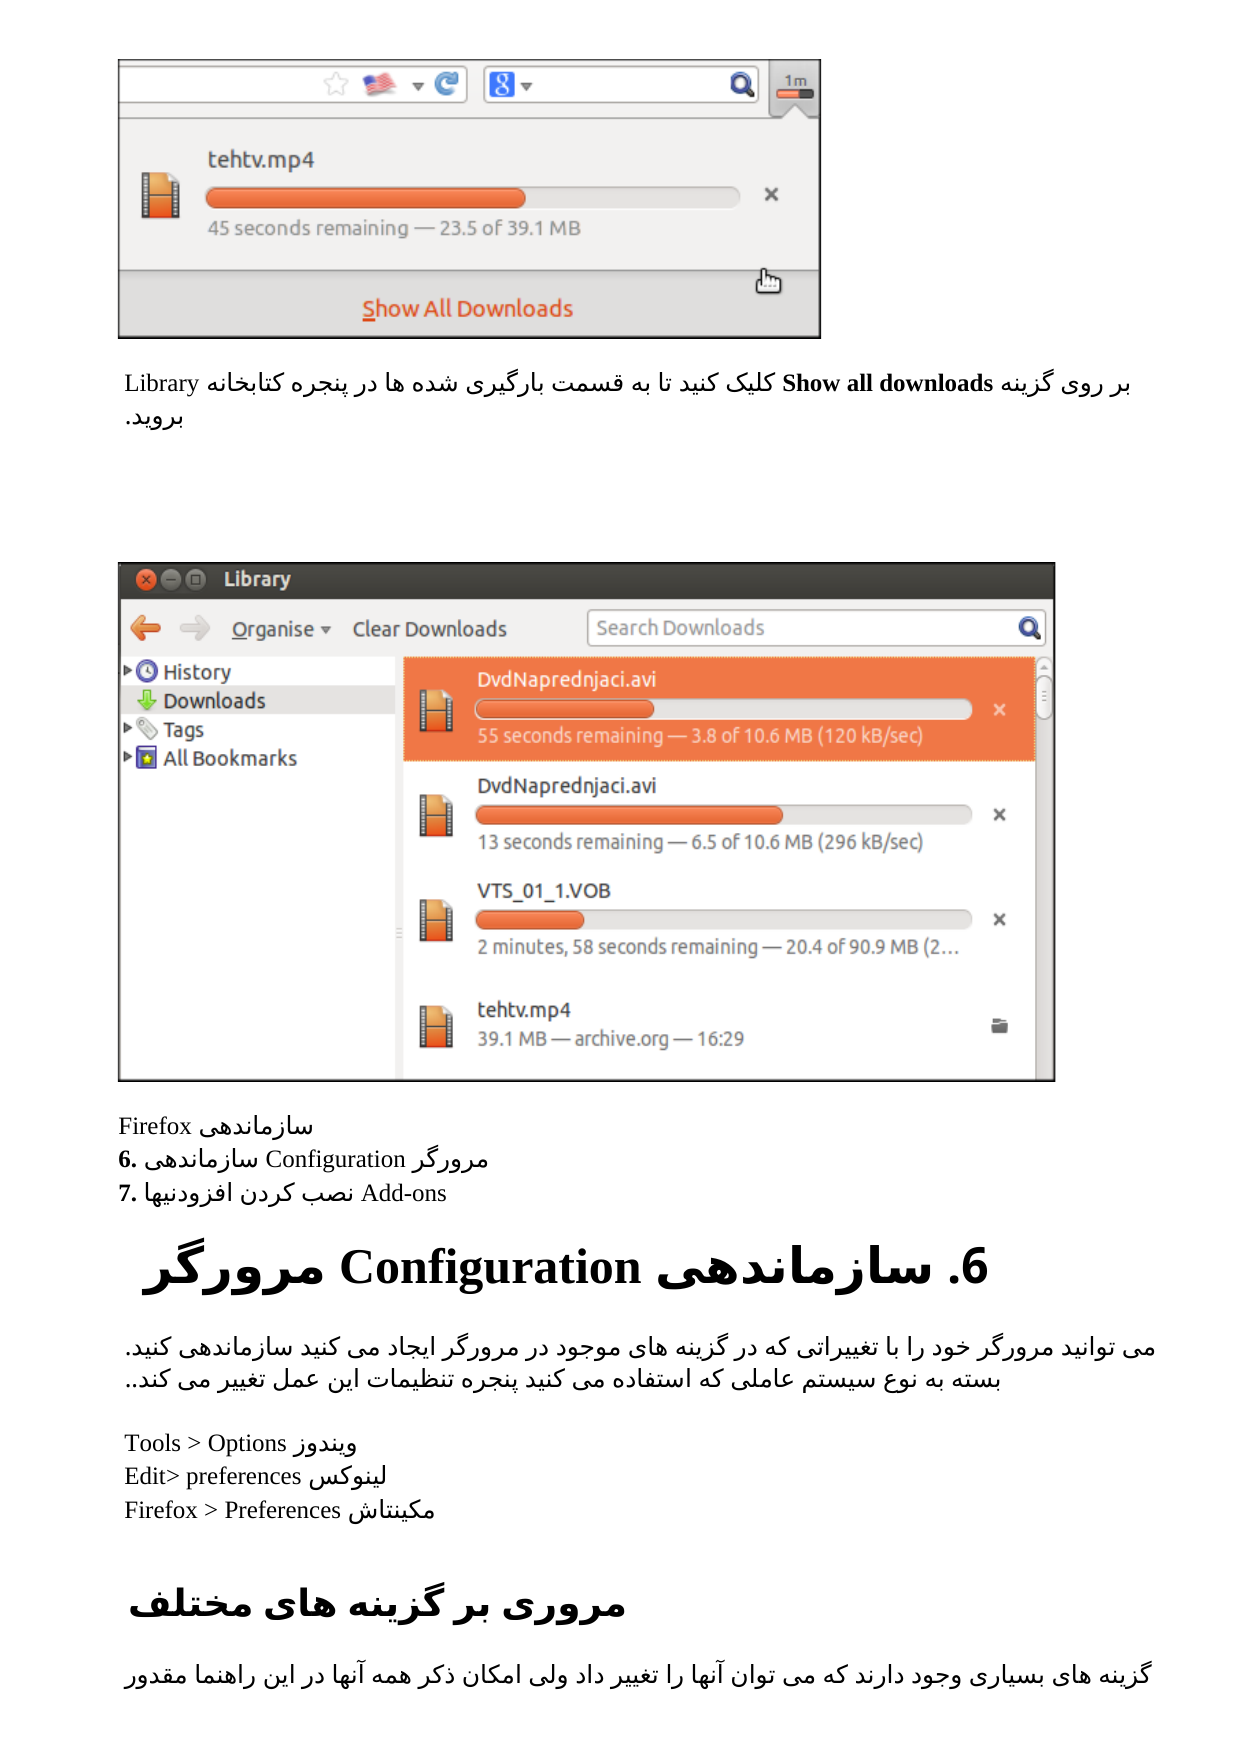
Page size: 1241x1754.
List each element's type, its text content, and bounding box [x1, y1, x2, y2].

text 7. نصب کردن افزودنیها Add-ons [118, 1178, 1181, 1211]
text بر روی گزینه Show all downloads کلیک کنید تا به قسمت بارگیری شده ها در پنجره کتابخانه Library بروید. [118, 368, 1181, 434]
text ویندوز Tools > Options لینوکس Edit> preferences مکینتاش Firefox > Preferences [118, 1428, 1181, 1528]
subtitle 6. سازماندهی Configuration مرورگر [118, 1236, 1181, 1303]
text Firefox سازماندهی [118, 1111, 1181, 1144]
subtitle مروری بر گزینه های مختلف [118, 1583, 1181, 1632]
picture [117, 59, 822, 339]
text گزینه های بسیاری وجود دارند که می توان آنها را تغییر داد ولی امکان ذکر همه آنها در این راهنما مقدور [118, 1661, 1181, 1694]
text 6. سازماندهی Configuration مرورگر [118, 1144, 1181, 1178]
text می توانید مرورگر خود را با تغییراتی که در گزینه های موجود در مرورگر ایجاد می کنید سازماندهی کنید. بسته به نوع سیستم عاملی که استفاده می کنید پنجره تنظیمات این عمل تغییر می کند.. [118, 1333, 1181, 1398]
picture [117, 562, 1056, 1082]
